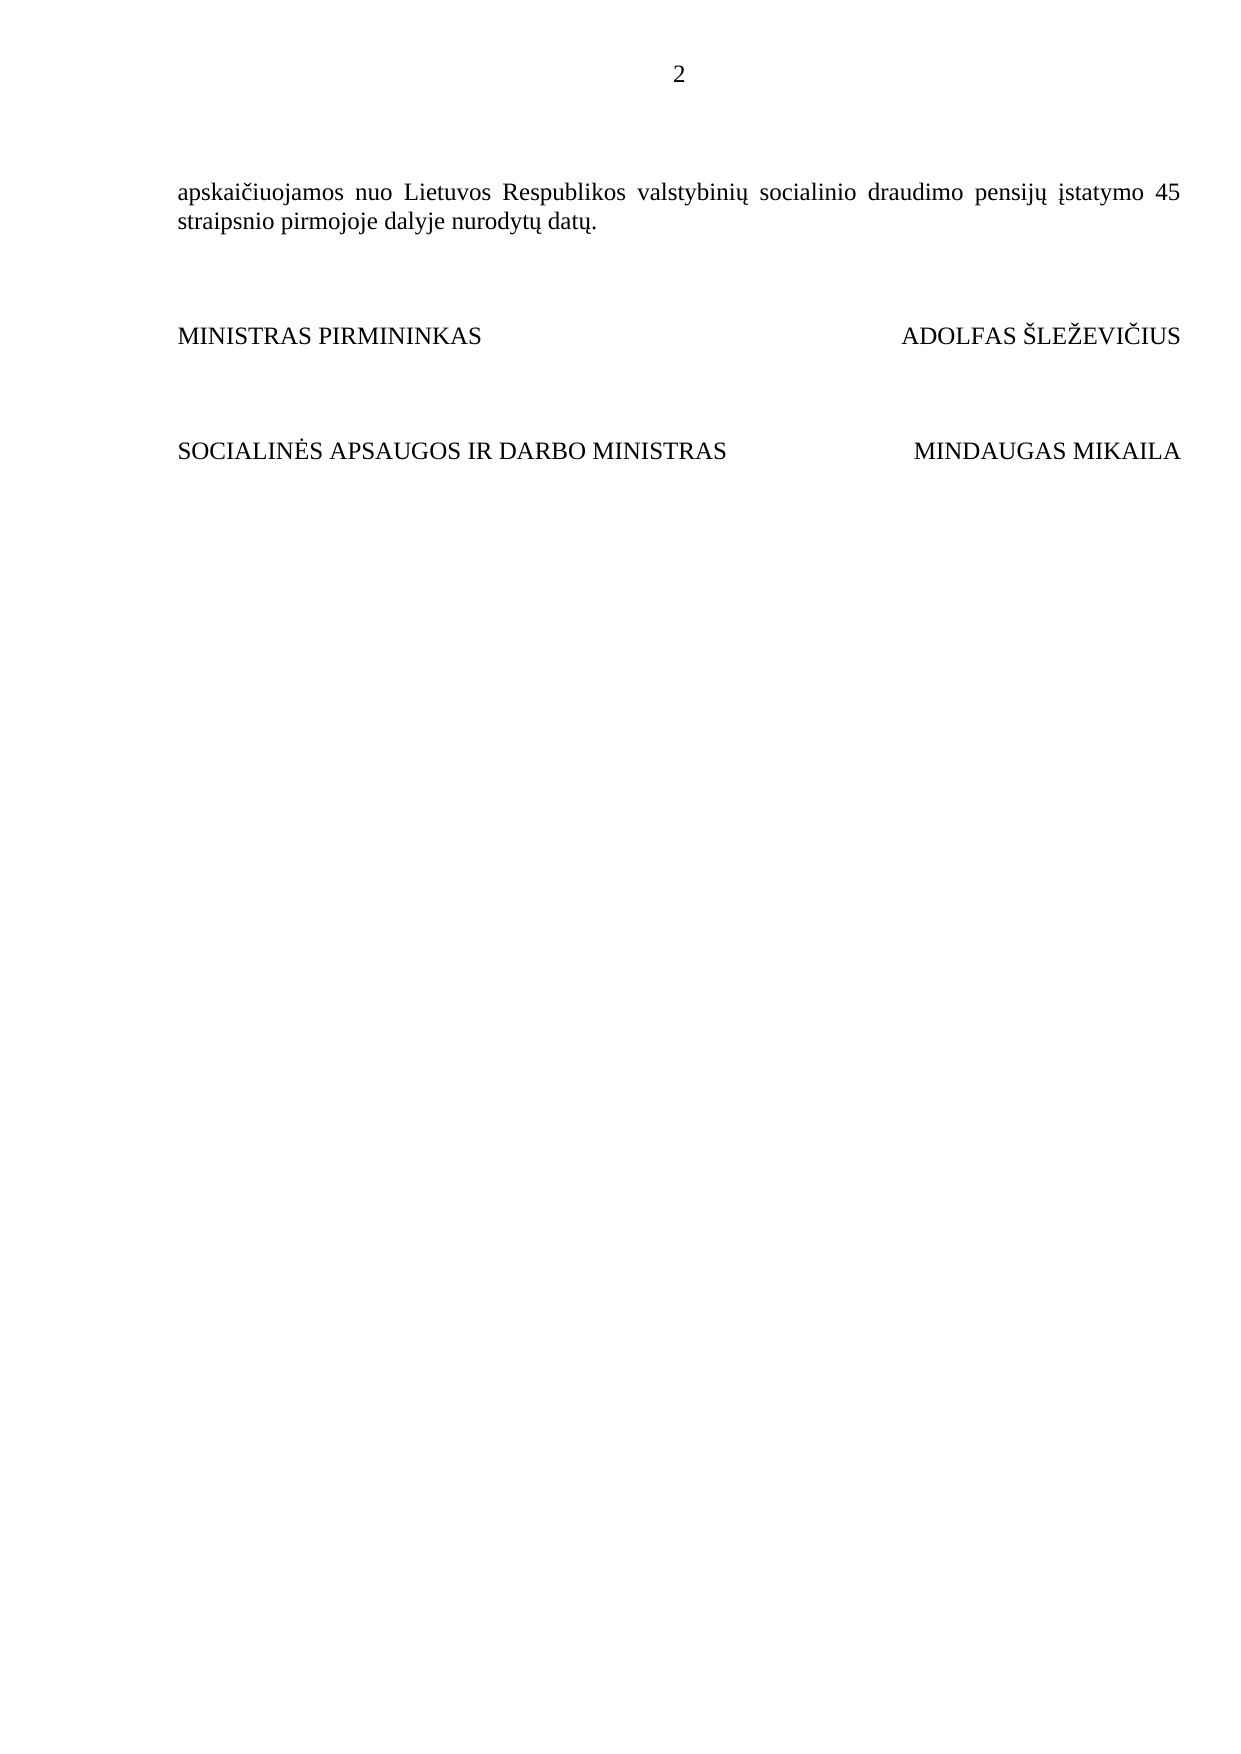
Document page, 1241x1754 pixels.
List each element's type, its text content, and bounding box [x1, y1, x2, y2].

text apskaičiuojamos nuo Lietuvos Respublikos valstybinių socialinio draudimo pensijų įstatymo 45 straipsnio pirmojoje dalyje nurodytų datų. [177, 177, 1181, 235]
text MINISTRAS PIRMININKAS ADOLFAS ŠLEŽEVIČIUS [177, 321, 1181, 350]
text SOCIALINĖS APSAUGOS IR DARBO MINISTRAS MINDAUGAS MIKAILA [177, 436, 1181, 465]
